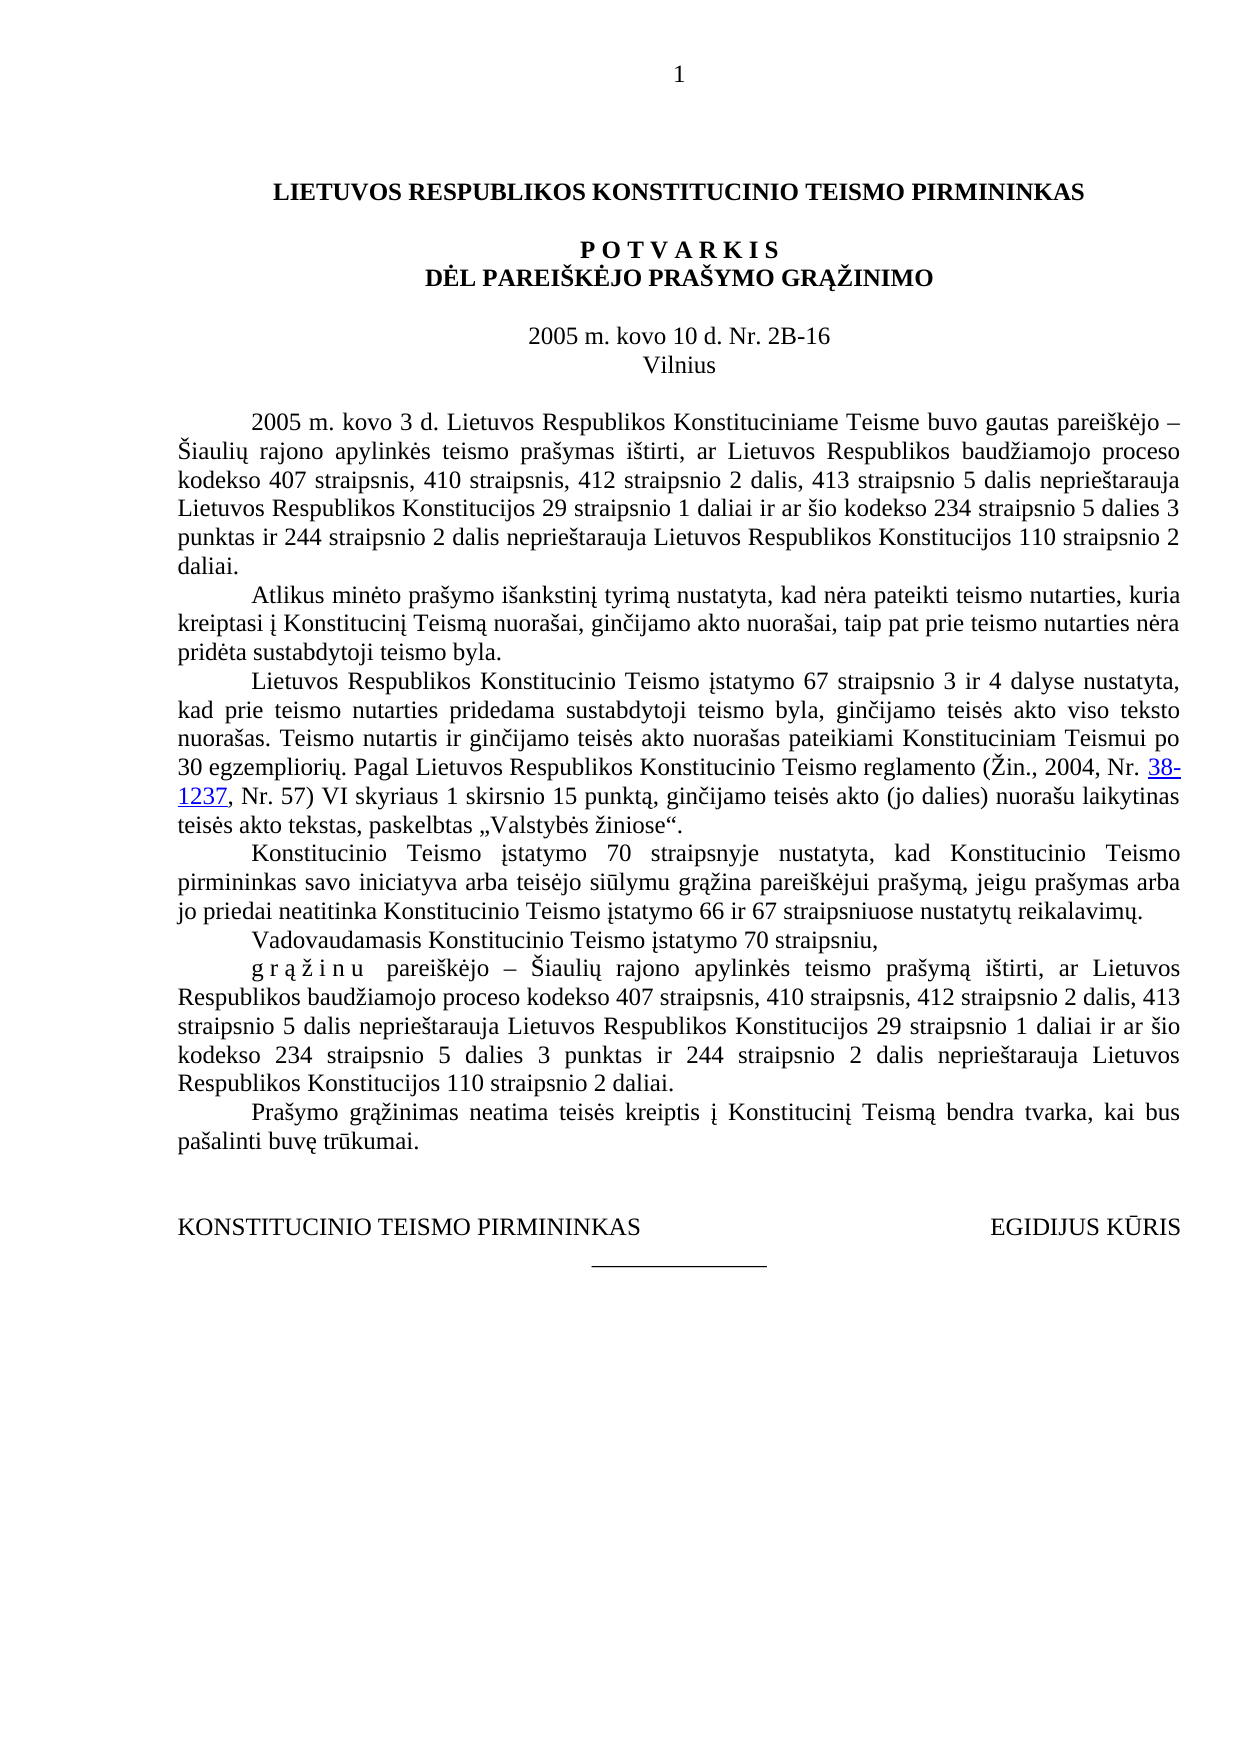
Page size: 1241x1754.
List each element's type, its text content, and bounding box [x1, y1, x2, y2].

text LIETUVOS RESPUBLIKOS KONSTITUCINIO TEISMO PIRMININKAS [177, 177, 1181, 206]
text Prašymo grąžinimas neatima teisės kreiptis į Konstitucinį Teismą bendra tvarka, kai bus pašalinti buvę trūkumai. [177, 1097, 1181, 1155]
text Konstitucinio Teismo įstatymo 70 straipsnyje nustatyta, kad Konstitucinio Teismo pirmininkas savo iniciatyva arba teisėjo siūlymu grąžina pareiškėjui prašymą, jeigu prašymas arba jo priedai neatitinka Konstitucinio Teismo įstatymo 66 ir 67 straipsniuose nustatytų reikalavimų. [177, 838, 1181, 925]
text Lietuvos Respublikos Konstitucinio Teismo įstatymo 67 straipsnio 3 ir 4 dalyse nustatyta, kad prie teismo nutarties pridedama sustabdytoji teismo byla, ginčijamo teisės akto viso teksto nuorašas. Teismo nutartis ir ginčijamo teisės akto nuorašas pateikiami Konstituciniam Teismui po 30 egzempliorių. Pagal Lietuvos Respublikos Konstitucinio Teismo reglamento (Žin., 2004, Nr. 38-1237, Nr. 57) VI skyriaus 1 skirsnio 15 punktą, ginčijamo teisės akto (jo dalies) nuorašu laikytinas teisės akto tekstas, paskelbtas „Valstybės žiniose“. [177, 666, 1181, 838]
text grąžinu pareiškėjo – Šiaulių rajono apylinkės teismo prašymą ištirti, ar Lietuvos Respublikos baudžiamojo proceso kodekso 407 straipsnis, 410 straipsnis, 412 straipsnio 2 dalis, 413 straipsnio 5 dalis neprieštarauja Lietuvos Respublikos Konstitucijos 29 straipsnio 1 daliai ir ar šio kodekso 234 straipsnio 5 dalies 3 punktas ir 244 straipsnio 2 dalis neprieštarauja Lietuvos Respublikos Konstitucijos 110 straipsnio 2 daliai. [177, 953, 1181, 1097]
text 2005 m. kovo 10 d. Nr. 2B-16 [177, 321, 1181, 350]
text KONSTITUCINIO TEISMO PIRMININKAS EGIDIJUS KŪRIS [177, 1212, 1181, 1241]
text 2005 m. kovo 3 d. Lietuvos Respublikos Konstituciniame Teisme buvo gautas pareiškėjo – Šiaulių rajono apylinkės teismo prašymas ištirti, ar Lietuvos Respublikos baudžiamojo proceso kodekso 407 straipsnis, 410 straipsnis, 412 straipsnio 2 dalis, 413 straipsnio 5 dalis neprieštarauja Lietuvos Respublikos Konstitucijos 29 straipsnio 1 daliai ir ar šio kodekso 234 straipsnio 5 dalies 3 punktas ir 244 straipsnio 2 dalis neprieštarauja Lietuvos Respublikos Konstitucijos 110 straipsnio 2 daliai. [177, 407, 1181, 580]
text DĖL PAREIŠKĖJO PRAŠYMO GRĄŽINIMO [177, 263, 1181, 292]
text Atlikus minėto prašymo išankstinį tyrimą nustatyta, kad nėra pateikti teismo nutarties, kuria kreiptasi į Konstitucinį Teismą nuorašai, ginčijamo akto nuorašai, taip pat prie teismo nutarties nėra pridėta sustabdytoji teismo byla. [177, 580, 1181, 666]
text ______________ [177, 1241, 1181, 1270]
text Vadovaudamasis Konstitucinio Teismo įstatymo 70 straipsniu, [177, 925, 1181, 953]
text Vilnius [177, 350, 1181, 378]
text P O T V A R K I S [177, 235, 1181, 263]
